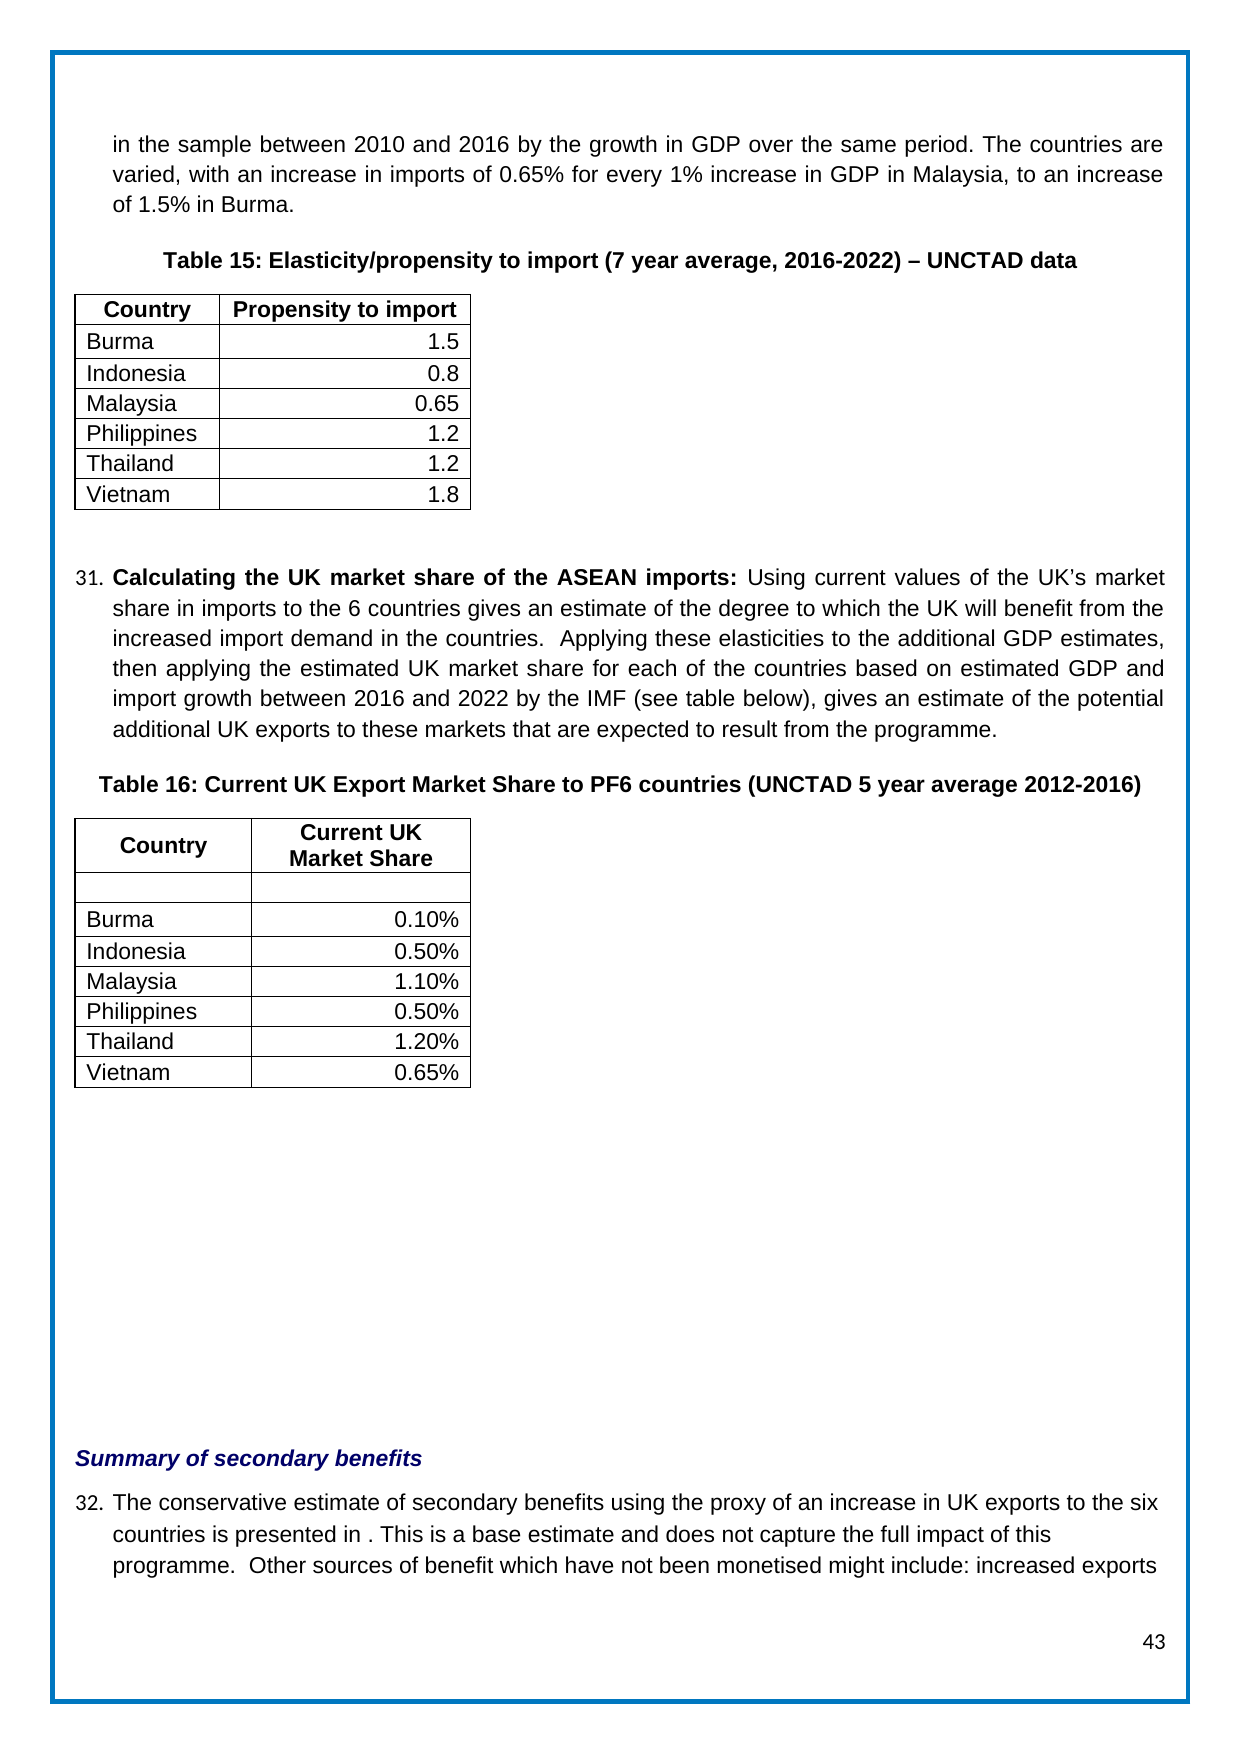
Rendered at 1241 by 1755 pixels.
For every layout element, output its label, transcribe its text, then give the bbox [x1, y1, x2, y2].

text Table 16: Current UK Export Market Share to PF6 countries (UNCTAD 5 year average 2012-2016) [75, 771, 1165, 797]
table_cell [76, 873, 251, 902]
table_cell Thailand [76, 449, 219, 478]
table_cell Indonesia [76, 359, 219, 388]
table_cell 1.2 [220, 449, 470, 478]
table_cell Thailand [76, 1027, 251, 1056]
table_cell Malaysia [76, 389, 219, 418]
table_header Country [76, 819, 251, 872]
list Calculating the UK market share of the ASEAN imports: Using current values of the UK’s market share in imports to the 6 countries gives an estimate of the degree to which the UK will benefit from the increased import demand in the countries. Applying these elasticities to the additional GDP estimates, then applying the estimated UK market share for each of the countries based on estimated GDP and import growth between 2016 and 2022 by the IMF (see table below), gives an estimate of the potential additional UK exports to these markets that are expected to result from the programme. [75, 563, 1165, 742]
table_cell Vietnam [76, 1057, 251, 1087]
table_header Current UK Market Share [252, 819, 470, 872]
table_cell Malaysia [76, 967, 251, 996]
table_cell Philippines [76, 997, 251, 1026]
table_cell 0.8 [220, 359, 470, 388]
subtitle Summary of secondary benefits [75, 1445, 1165, 1472]
text Table 15: Elasticity/propensity to import (7 year average, 2016-2022) – UNCTAD data [75, 247, 1165, 273]
table_cell 1.10% [252, 967, 470, 996]
table_cell 0.50% [252, 937, 470, 966]
table_cell 1.8 [220, 479, 470, 509]
list in the sample between 2010 and 2016 by the growth in GDP over the same period. The countries are varied, with an increase in imports of 0.65% for every 1% increase in GDP in Malaysia, to an increase of 1.5% in Burma. [75, 131, 1165, 218]
list The conservative estimate of secondary benefits using the proxy of an increase in UK exports to the six countries is presented in . This is a base estimate and does not capture the full impact of this programme. Other sources of benefit which have not been monetised might include: increased exports [75, 1488, 1165, 1578]
table_header Propensity to import [220, 295, 470, 324]
table_cell Indonesia [76, 937, 251, 966]
table_cell 1.5 [220, 325, 470, 358]
table_cell [252, 873, 470, 902]
table_cell Vietnam [76, 479, 219, 509]
table_cell 0.65% [252, 1057, 470, 1087]
table_header Country [76, 295, 219, 324]
table_cell 1.2 [220, 419, 470, 448]
table_cell Burma [76, 903, 251, 936]
table_cell 1.20% [252, 1027, 470, 1056]
table_cell 0.50% [252, 997, 470, 1026]
table_cell Burma [76, 325, 219, 358]
table_cell 0.65 [220, 389, 470, 418]
table_cell Philippines [76, 419, 219, 448]
table_cell 0.10% [252, 903, 470, 936]
